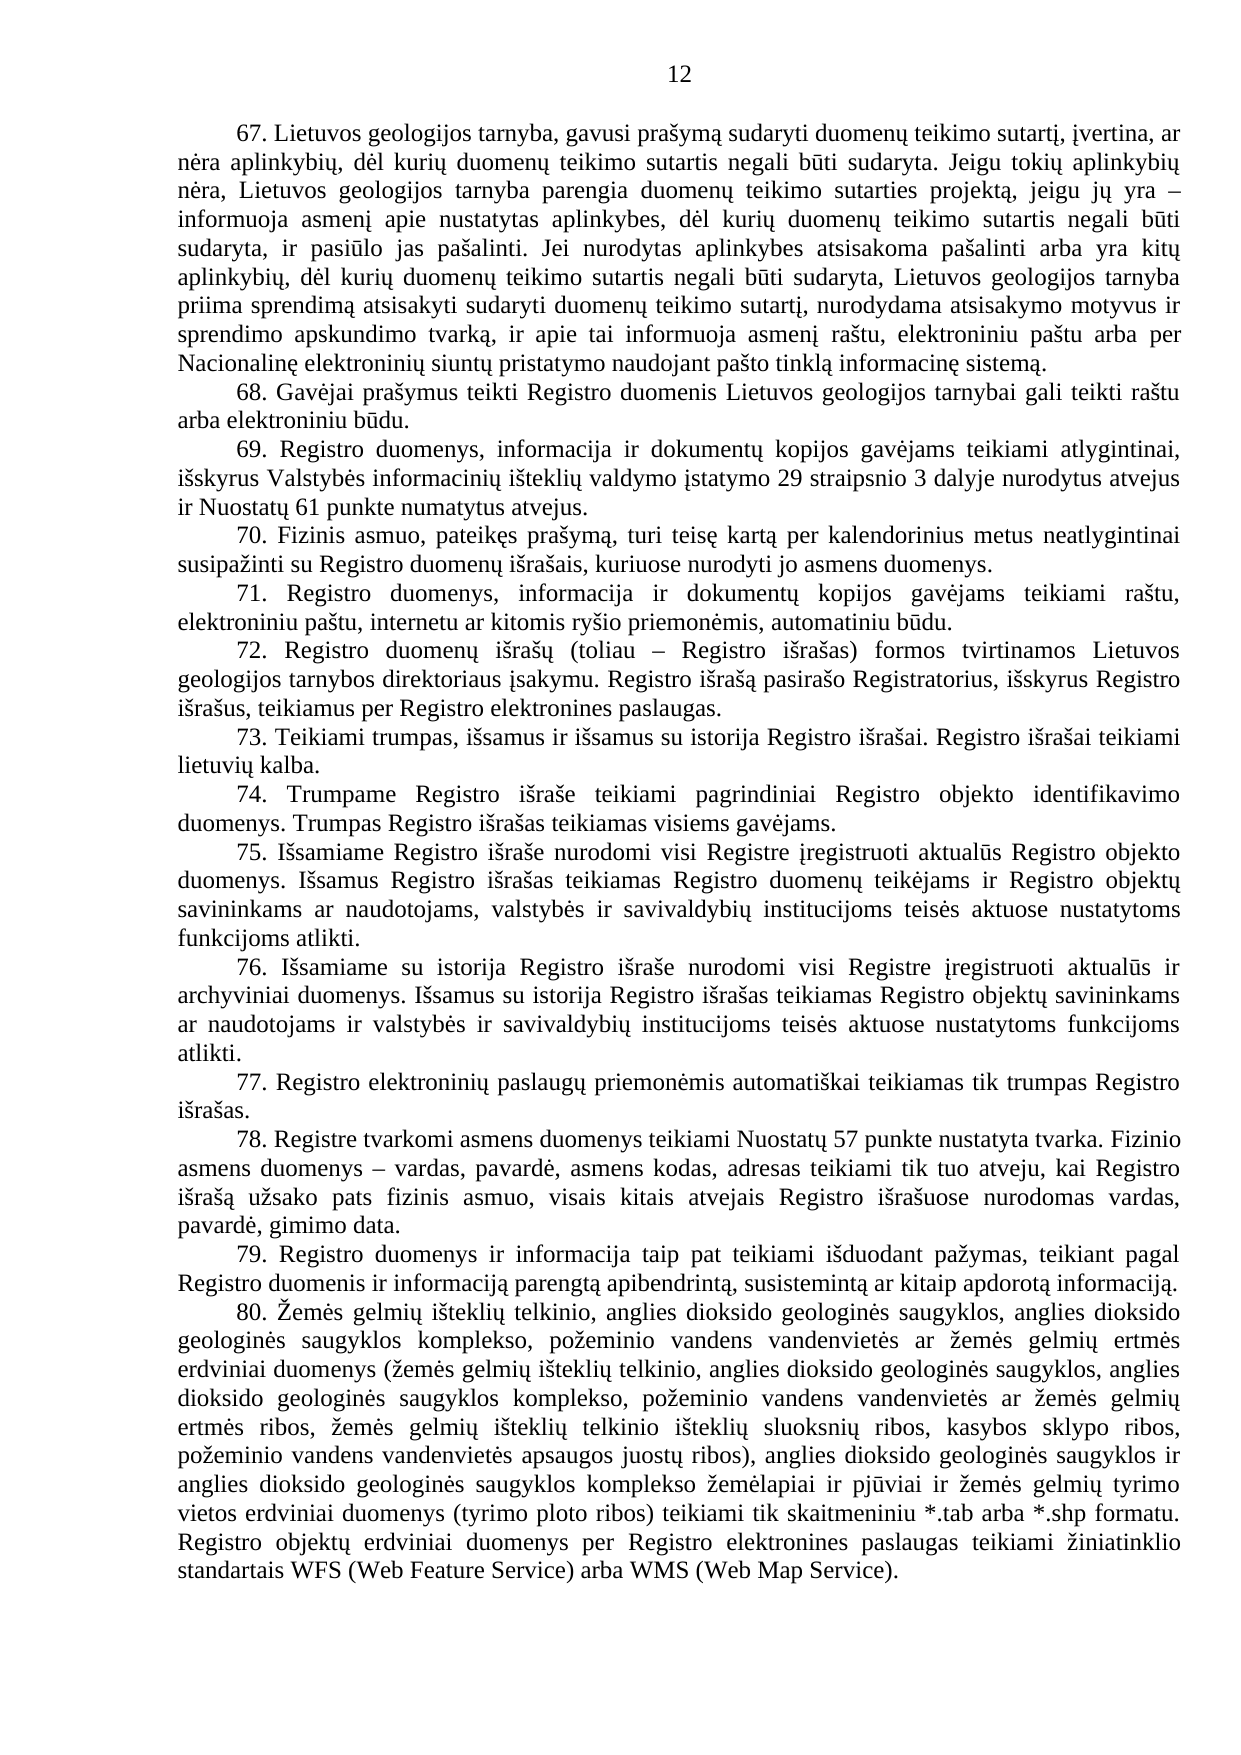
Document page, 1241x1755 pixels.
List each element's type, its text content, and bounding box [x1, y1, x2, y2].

text 74. Trumpame Registro išraše teikiami pagrindiniai Registro objekto identifikavimo duomenys. Trumpas Registro išrašas teikiamas visiems gavėjams. [177, 779, 1181, 837]
text 73. Teikiami trumpas, išsamus ir išsamus su istorija Registro išrašai. Registro išrašai teikiami lietuvių kalba. [177, 722, 1181, 779]
text 67. Lietuvos geologijos tarnyba, gavusi prašymą sudaryti duomenų teikimo sutartį, įvertina, ar nėra aplinkybių, dėl kurių duomenų teikimo sutartis negali būti sudaryta. Jeigu tokių aplinkybių nėra, Lietuvos geologijos tarnyba parengia duomenų teikimo sutarties projektą, jeigu jų yra – informuoja asmenį apie nustatytas aplinkybes, dėl kurių duomenų teikimo sutartis negali būti sudaryta, ir pasiūlo jas pašalinti. Jei nurodytas aplinkybes atsisakoma pašalinti arba yra kitų aplinkybių, dėl kurių duomenų teikimo sutartis negali būti sudaryta, Lietuvos geologijos tarnyba priima sprendimą atsisakyti sudaryti duomenų teikimo sutartį, nurodydama atsisakymo motyvus ir sprendimo apskundimo tvarką, ir apie tai informuoja asmenį raštu, elektroniniu paštu arba per Nacionalinę elektroninių siuntų pristatymo naudojant pašto tinklą informacinę sistemą. [177, 118, 1181, 377]
text 76. Išsamiame su istorija Registro išraše nurodomi visi Registre įregistruoti aktualūs ir archyviniai duomenys. Išsamus su istorija Registro išrašas teikiamas Registro objektų savininkams ar naudotojams ir valstybės ir savivaldybių institucijoms teisės aktuose nustatytoms funkcijoms atlikti. [177, 952, 1181, 1067]
text 80. Žemės gelmių išteklių telkinio, anglies dioksido geologinės saugyklos, anglies dioksido geologinės saugyklos komplekso, požeminio vandens vandenvietės ar žemės gelmių ertmės erdviniai duomenys (žemės gelmių išteklių telkinio, anglies dioksido geologinės saugyklos, anglies dioksido geologinės saugyklos komplekso, požeminio vandens vandenvietės ar žemės gelmių ertmės ribos, žemės gelmių išteklių telkinio išteklių sluoksnių ribos, kasybos sklypo ribos, požeminio vandens vandenvietės apsaugos juostų ribos), anglies dioksido geologinės saugyklos ir anglies dioksido geologinės saugyklos komplekso žemėlapiai ir pjūviai ir žemės gelmių tyrimo vietos erdviniai duomenys (tyrimo ploto ribos) teikiami tik skaitmeniniu *.tab arba *.shp formatu. Registro objektų erdviniai duomenys per Registro elektronines paslaugas teikiami žiniatinklio standartais WFS (Web Feature Service) arba WMS (Web Map Service). [177, 1297, 1181, 1584]
text 71. Registro duomenys, informacija ir dokumentų kopijos gavėjams teikiami raštu, elektroniniu paštu, internetu ar kitomis ryšio priemonėmis, automatiniu būdu. [177, 578, 1181, 636]
text 75. Išsamiame Registro išraše nurodomi visi Registre įregistruoti aktualūs Registro objekto duomenys. Išsamus Registro išrašas teikiamas Registro duomenų teikėjams ir Registro objektų savininkams ar naudotojams, valstybės ir savivaldybių institucijoms teisės aktuose nustatytoms funkcijoms atlikti. [177, 837, 1181, 952]
text 69. Registro duomenys, informacija ir dokumentų kopijos gavėjams teikiami atlygintinai, išskyrus Valstybės informacinių išteklių valdymo įstatymo 29 straipsnio 3 dalyje nurodytus atvejus ir Nuostatų 61 punkte numatytus atvejus. [177, 434, 1181, 521]
text 79. Registro duomenys ir informacija taip pat teikiami išduodant pažymas, teikiant pagal Registro duomenis ir informaciją parengtą apibendrintą, susistemintą ar kitaip apdorotą informaciją. [177, 1239, 1181, 1297]
text 70. Fizinis asmuo, pateikęs prašymą, turi teisę kartą per kalendorinius metus neatlygintinai susipažinti su Registro duomenų išrašais, kuriuose nurodyti jo asmens duomenys. [177, 521, 1181, 578]
text 78. Registre tvarkomi asmens duomenys teikiami Nuostatų 57 punkte nustatyta tvarka. Fizinio asmens duomenys – vardas, pavardė, asmens kodas, adresas teikiami tik tuo atveju, kai Registro išrašą užsako pats fizinis asmuo, visais kitais atvejais Registro išrašuose nurodomas vardas, pavardė, gimimo data. [177, 1124, 1181, 1239]
text 77. Registro elektroninių paslaugų priemonėmis automatiškai teikiamas tik trumpas Registro išrašas. [177, 1067, 1181, 1124]
text 72. Registro duomenų išrašų (toliau – Registro išrašas) formos tvirtinamos Lietuvos geologijos tarnybos direktoriaus įsakymu. Registro išrašą pasirašo Registratorius, išskyrus Registro išrašus, teikiamus per Registro elektronines paslaugas. [177, 636, 1181, 722]
text 68. Gavėjai prašymus teikti Registro duomenis Lietuvos geologijos tarnybai gali teikti raštu arba elektroniniu būdu. [177, 377, 1181, 434]
